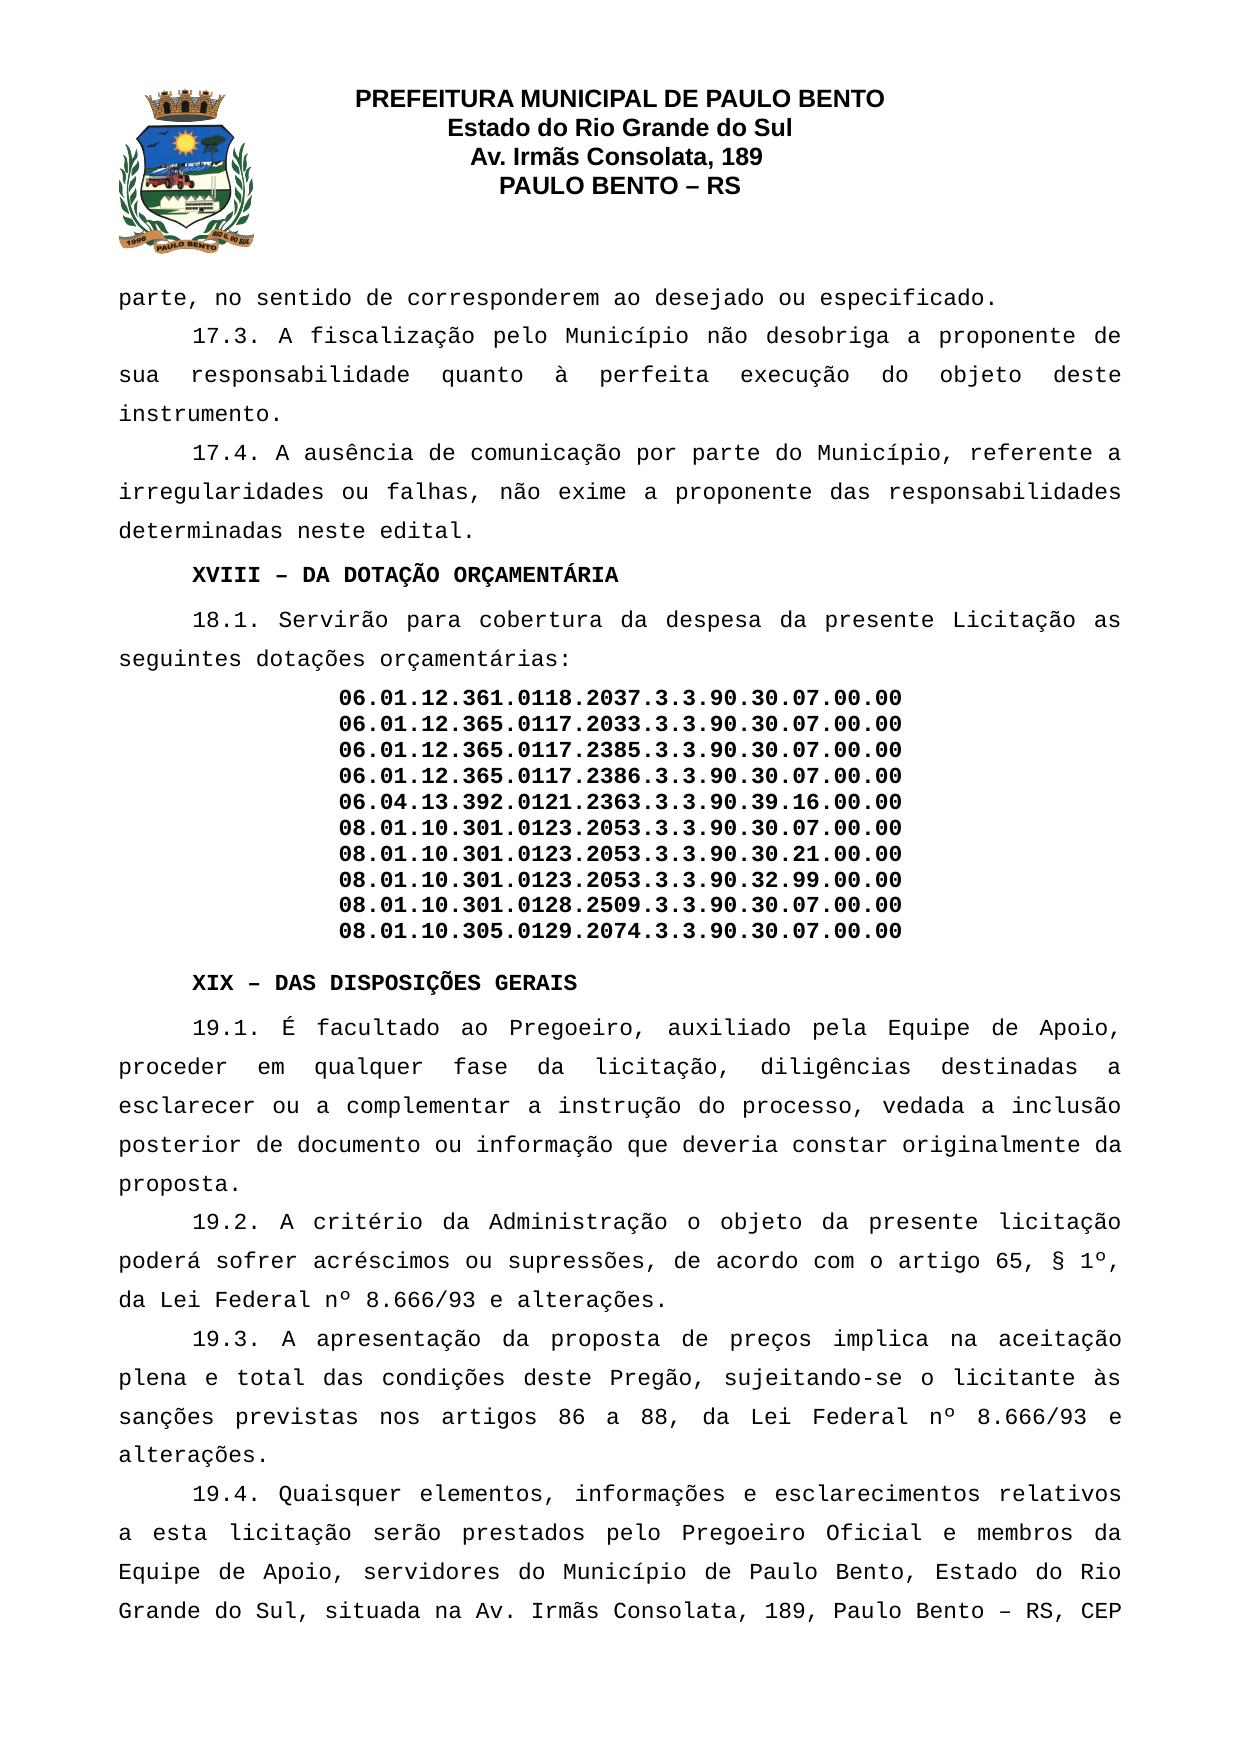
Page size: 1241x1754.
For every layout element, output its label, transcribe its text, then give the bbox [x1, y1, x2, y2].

text 17.3. A fiscalização pelo Município não desobriga a proponente de sua responsabilidade quanto à perfeita execução do objeto deste instrumento. [118, 325, 1122, 428]
text XIX – DAS DISPOSIÇÕES GERAIS [118, 972, 1122, 998]
text 19.4. Quaisquer elementos, informações e esclarecimentos relativos a esta licitação serão prestados pelo Pregoeiro Oficial e membros da Equipe de Apoio, servidores do Município de Paulo Bento, Estado do Rio Grande do Sul, situada na Av. Irmãs Consolata, 189, Paulo Bento – RS, CEP [118, 1483, 1122, 1625]
text parte, no sentido de corresponderem ao desejado ou especificado. [118, 286, 1122, 312]
text 18.1. Servirão para cobertura da despesa da presente Licitação as seguintes dotações orçamentárias: [118, 609, 1122, 673]
picture [118, 88, 254, 254]
text 19.3. A apresentação da proposta de preços implica na aceitação plena e total das condições deste Pregão, sujeitando-se o licitante às sanções previstas nos artigos 86 a 88, da Lei Federal nº 8.666/93 e alterações. [118, 1327, 1122, 1470]
text 19.1. É facultado ao Pregoeiro, auxiliado pela Equipe de Apoio, proceder em qualquer fase da licitação, diligências destinadas a esclarecer ou a complementar a instrução do processo, vedada a inclusão posterior de documento ou informação que deveria constar originalmente da proposta. [118, 1016, 1122, 1198]
text 17.4. A ausência de comunicação por parte do Município, referente a irregularidades ou falhas, não exime a proponente das responsabilidades determinadas neste edital. [118, 441, 1122, 545]
text 06.01.12.361.0118.2037.3.3.90.30.07.00.00 06.01.12.365.0117.2033.3.3.90.30.07.00.00 06.01.12.365.0117.2385.3.3.90.30.07.00.00 06.01.12.365.0117.2386.3.3.90.30.07.00.00 06.04.13.392.0121.2363.3.3.90.39.16.00.00 08.01.10.301.0123.2053.3.3.90.30.07.00.00 08.01.10.301.0123.2053.3.3.90.30.21.00.00 08.01.10.301.0123.2053.3.3.90.32.99.00.00 08.01.10.301.0128.2509.3.3.90.30.07.00.00 08.01.10.305.0129.2074.3.3.90.30.07.00.00 [118, 686, 1122, 972]
text XVIII – DA DOTAÇÃO ORÇAMENTÁRIA [118, 564, 1122, 590]
text 19.2. A critério da Administração o objeto da presente licitação poderá sofrer acréscimos ou supressões, de acordo com o artigo 65, § 1º, da Lei Federal nº 8.666/93 e alterações. [118, 1211, 1122, 1314]
